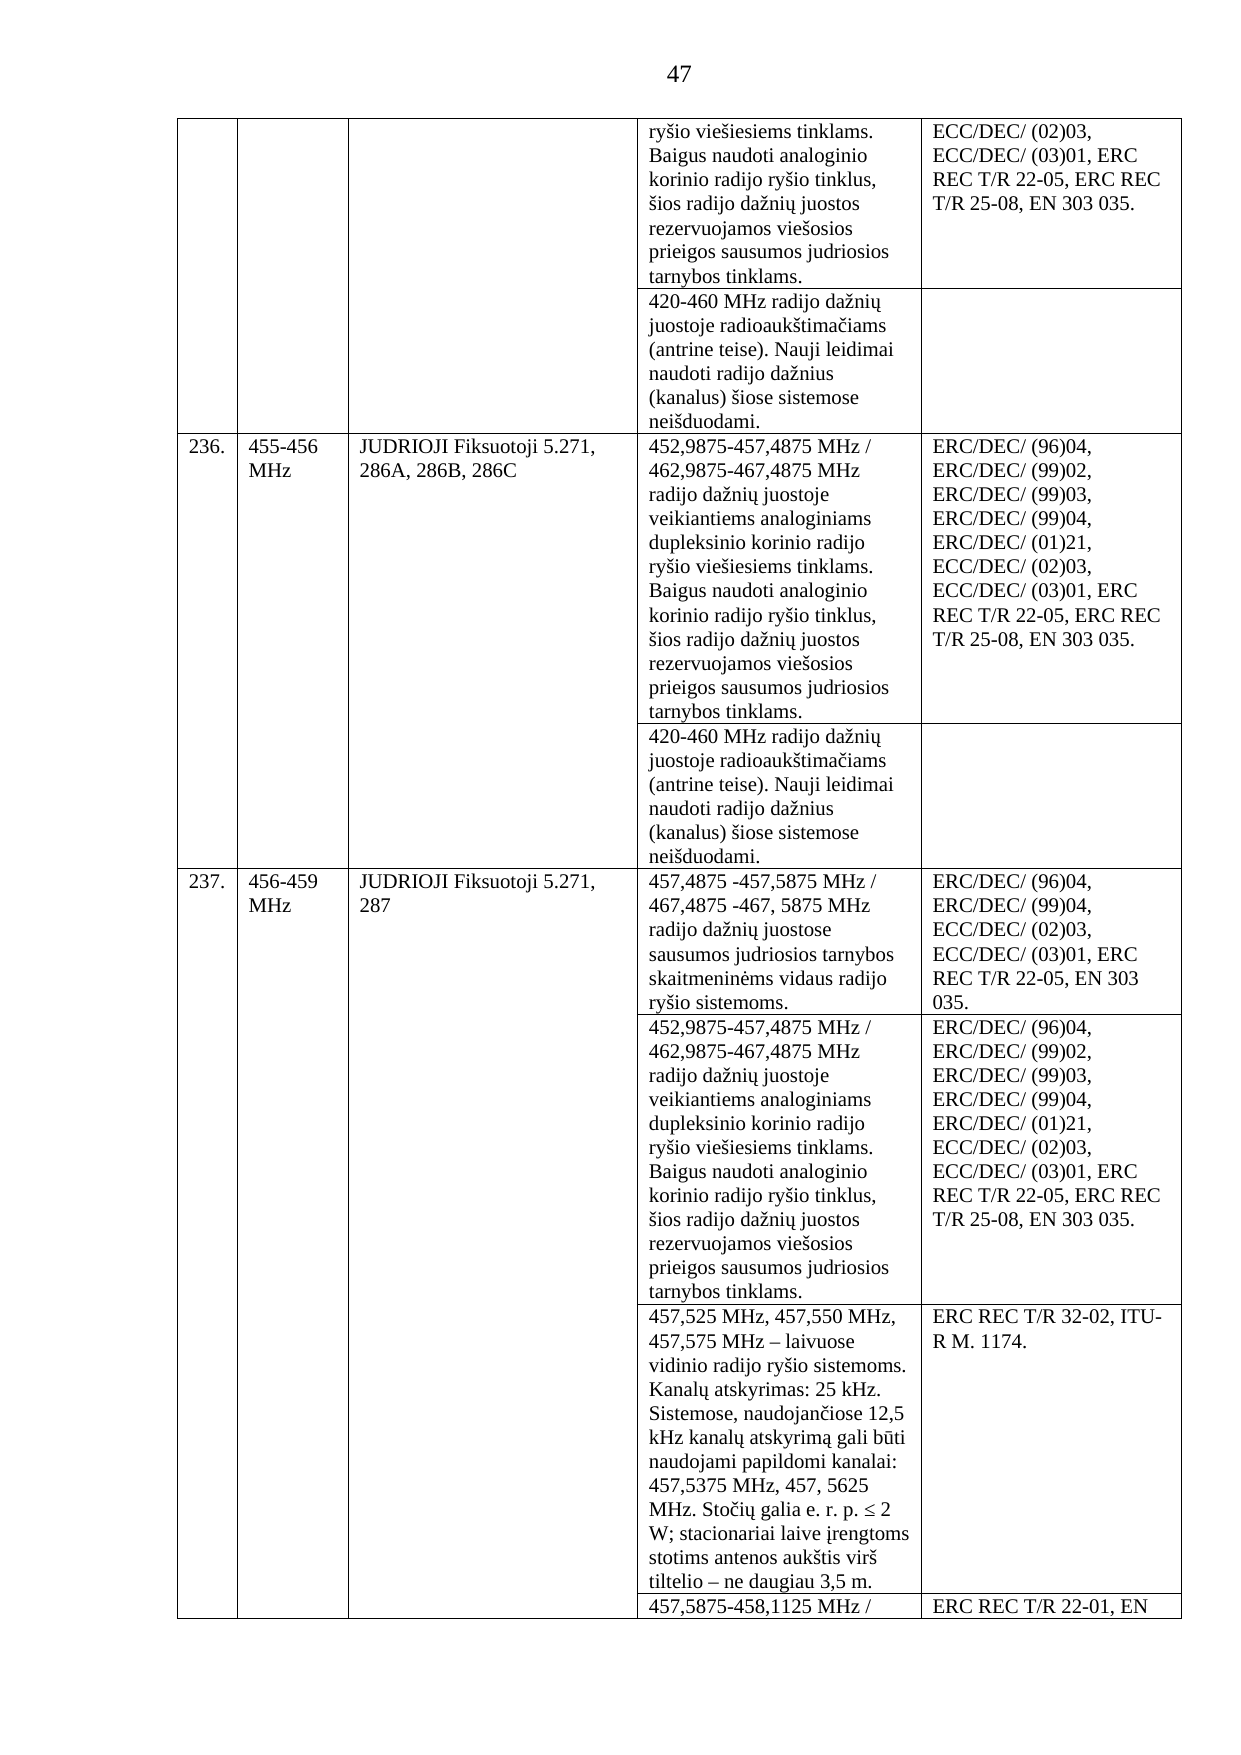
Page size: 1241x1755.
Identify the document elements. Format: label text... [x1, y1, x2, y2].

table_cell 236. [178, 434, 237, 868]
table_cell 452,9875-457,4875 MHz / 462,9875-467,4875 MHz radijo dažnių juostoje veikiantiems analoginiams dupleksinio korinio radijo ryšio viešiesiems tinklams. Baigus naudoti analoginio korinio radijo ryšio tinklus, šios radijo dažnių juostos rezervuojamos viešosios prieigos sausumos judriosios tarnybos tinklams. [638, 434, 921, 723]
table_cell 420-460 MHz radijo dažnių juostoje radioaukštimačiams (antrine teise). Nauji leidimai naudoti radijo dažnius (kanalus) šiose sistemose neišduodami. [638, 724, 921, 868]
table_cell ERC REC T/R 22-01, EN [922, 1594, 1181, 1618]
table_cell [922, 724, 1181, 868]
table_cell ryšio viešiesiems tinklams. Baigus naudoti analoginio korinio radijo ryšio tinklus, šios radijo dažnių juostos rezervuojamos viešosios prieigos sausumos judriosios tarnybos tinklams. [638, 119, 921, 288]
table_cell 420-460 MHz radijo dažnių juostoje radioaukštimačiams (antrine teise). Nauji leidimai naudoti radijo dažnius (kanalus) šiose sistemose neišduodami. [638, 289, 921, 433]
table_cell ERC REC T/R 32-02, ITU-R M. 1174. [922, 1305, 1181, 1593]
table_cell ERC/DEC/ (96)04, ERC/DEC/ (99)02, ERC/DEC/ (99)03, ERC/DEC/ (99)04, ERC/DEC/ (01)21, ECC/DEC/ (02)03, ECC/DEC/ (03)01, ERC REC T/R 22-05, ERC REC T/R 25-08, EN 303 035. [922, 434, 1181, 723]
table_cell [238, 119, 348, 433]
table_cell 457,525 MHz, 457,550 MHz, 457,575 MHz – laivuose vidinio radijo ryšio sistemoms. Kanalų atskyrimas: 25 kHz. Sistemose, naudojančiose 12,5 kHz kanalų atskyrimą gali būti naudojami papildomi kanalai: 457,5375 MHz, 457, 5625 MHz. Stočių galia e. r. p. ≤ 2 W; stacionariai laive įrengtoms stotims antenos aukštis virš tiltelio – ne daugiau 3,5 m. [638, 1305, 921, 1593]
table_cell 455-456 MHz [238, 434, 348, 868]
table_cell 237. [178, 869, 237, 1618]
table_cell ERC/DEC/ (96)04, ERC/DEC/ (99)02, ERC/DEC/ (99)03, ERC/DEC/ (99)04, ERC/DEC/ (01)21, ECC/DEC/ (02)03, ECC/DEC/ (03)01, ERC REC T/R 22-05, ERC REC T/R 25-08, EN 303 035. [922, 1015, 1181, 1303]
table_cell ECC/DEC/ (02)03, ECC/DEC/ (03)01, ERC REC T/R 22-05, ERC REC T/R 25-08, EN 303 035. [922, 119, 1181, 288]
table_cell JUDRIOJI Fiksuotoji 5.271, 286A, 286B, 286C [349, 434, 637, 868]
table_cell [178, 119, 237, 433]
table_cell ERC/DEC/ (96)04, ERC/DEC/ (99)04, ECC/DEC/ (02)03, ECC/DEC/ (03)01, ERC REC T/R 22-05, EN 303 035. [922, 869, 1181, 1014]
table_cell JUDRIOJI Fiksuotoji 5.271, 287 [349, 869, 637, 1618]
table_cell 452,9875-457,4875 MHz / 462,9875-467,4875 MHz radijo dažnių juostoje veikiantiems analoginiams dupleksinio korinio radijo ryšio viešiesiems tinklams. Baigus naudoti analoginio korinio radijo ryšio tinklus, šios radijo dažnių juostos rezervuojamos viešosios prieigos sausumos judriosios tarnybos tinklams. [638, 1015, 921, 1303]
table_cell [922, 289, 1181, 433]
table_cell [349, 119, 637, 433]
table_cell 457,4875 -457,5875 MHz / 467,4875 -467, 5875 MHz radijo dažnių juostose sausumos judriosios tarnybos skaitmeninėms vidaus radijo ryšio sistemoms. [638, 869, 921, 1014]
table_cell 457,5875-458,1125 MHz / [638, 1594, 921, 1618]
table_cell 456-459 MHz [238, 869, 348, 1618]
